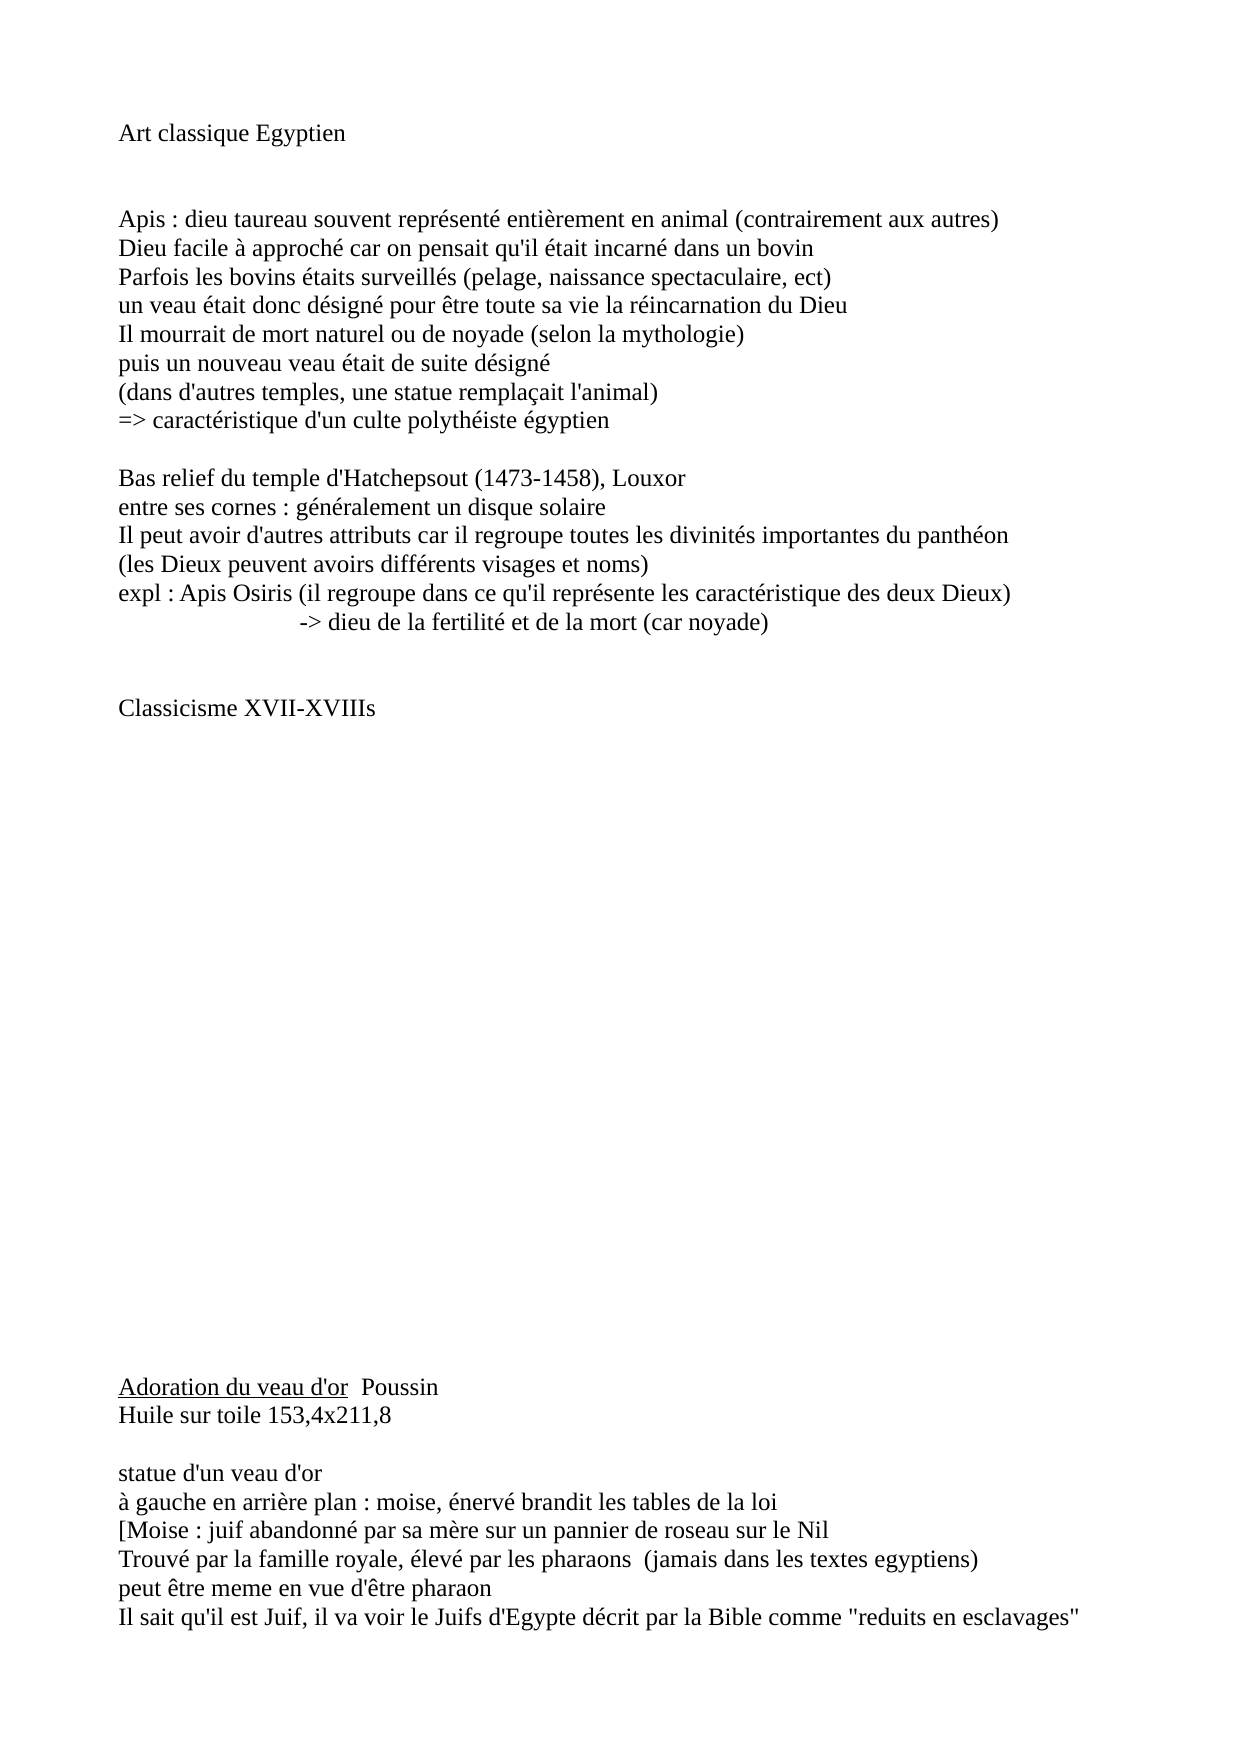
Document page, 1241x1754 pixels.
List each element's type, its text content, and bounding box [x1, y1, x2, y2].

text Bas relief du temple d'Hatchepsout (1473-1458), Louxor [118, 463, 1122, 492]
text => caractéristique d'un culte polythéiste égyptien [118, 406, 1122, 434]
text Trouvé par la famille royale, élevé par les pharaons (jamais dans les textes egyptiens) [118, 1544, 1122, 1573]
text un veau était donc désigné pour être toute sa vie la réincarnation du Dieu [118, 291, 1122, 319]
text Dieu facile à approché car on pensait qu'il était incarné dans un bovin [118, 233, 1122, 262]
text Il sait qu'il est Juif, il va voir le Juifs d'Egypte décrit par la Bible comme "reduits en esclavages" [118, 1602, 1122, 1630]
text Adoration du veau d'or Poussin [118, 1372, 1122, 1400]
text puis un nouveau veau était de suite désigné [118, 348, 1122, 377]
text [Moise : juif abandonné par sa mère sur un pannier de roseau sur le Nil [118, 1515, 1122, 1544]
text (les Dieux peuvent avoirs différents visages et noms) [118, 549, 1122, 578]
text à gauche en arrière plan : moise, énervé brandit les tables de la loi [118, 1487, 1122, 1515]
text entre ses cornes : généralement un disque solaire [118, 492, 1122, 521]
text Art classique Egyptien [118, 118, 1122, 147]
text peut être meme en vue d'être pharaon [118, 1573, 1122, 1602]
text Apis : dieu taureau souvent représenté entièrement en animal (contrairement aux autres) [118, 204, 1122, 233]
text Huile sur toile 153,4x211,8 [118, 1400, 1122, 1429]
text statue d'un veau d'or [118, 1458, 1122, 1487]
text Il mourrait de mort naturel ou de noyade (selon la mythologie) [118, 319, 1122, 348]
text Il peut avoir d'autres attributs car il regroupe toutes les divinités importantes du panthéon [118, 521, 1122, 549]
text (dans d'autres temples, une statue remplaçait l'animal) [118, 377, 1122, 406]
text Classicisme XVII-XVIIIs [118, 693, 1122, 722]
text -> dieu de la fertilité et de la mort (car noyade) [118, 607, 1122, 636]
text Parfois les bovins étaits surveillés (pelage, naissance spectaculaire, ect) [118, 262, 1122, 291]
text expl : Apis Osiris (il regroupe dans ce qu'il représente les caractéristique des deux Dieux) [118, 578, 1122, 607]
